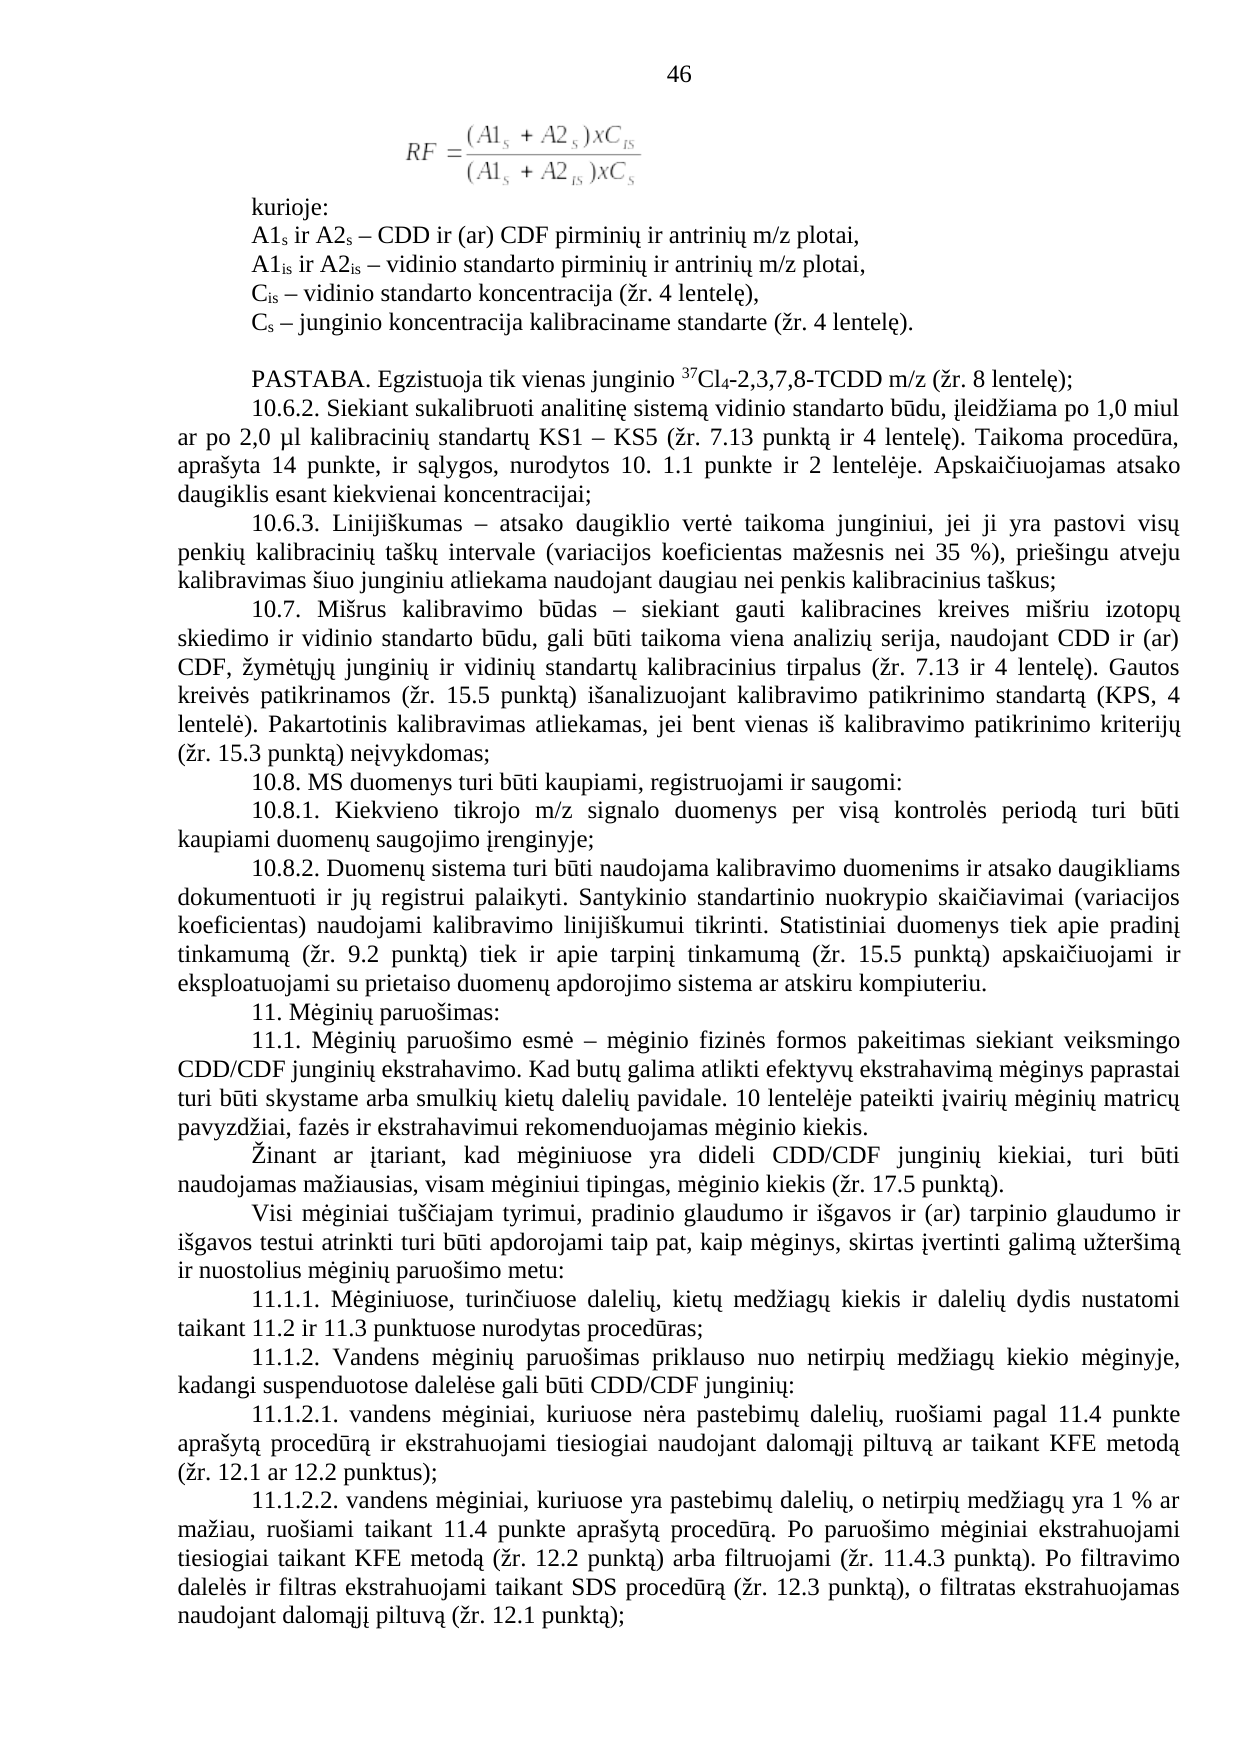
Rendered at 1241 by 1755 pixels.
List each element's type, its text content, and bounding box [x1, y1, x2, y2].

text 10.8. MS duomenys turi būti kaupiami, registruojami ir saugomi: [177, 767, 1181, 795]
text 11.1.2.2. vandens mėginiai, kuriuose yra pastebimų dalelių, o netirpių medžiagų yra 1 % ar mažiau, ruošiami taikant 11.4 punkte aprašytą procedūrą. Po paruošimo mėginiai ekstrahuojami tiesiogiai taikant KFE metodą (žr. 12.2 punktą) arba filtruojami (žr. 11.4.3 punktą). Po filtravimo dalelės ir filtras ekstrahuojami taikant SDS procedūrą (žr. 12.3 punktą), o filtratas ekstrahuojamas naudojant dalomąjį piltuvą (žr. 12.1 punktą); [177, 1485, 1181, 1629]
text 11. Mėginių paruošimas: [177, 997, 1181, 1025]
text 10.8.1. Kiekvieno tikrojo m/z signalo duomenys per visą kontrolės periodą turi būti kaupiami duomenų saugojimo įrenginyje; [177, 795, 1181, 853]
text kurioje: [177, 192, 1181, 220]
text 10.8.2. Duomenų sistema turi būti naudojama kalibravimo duomenims ir atsako daugikliams dokumentuoti ir jų registrui palaikyti. Santykinio standartinio nuokrypio skaičiavimai (variacijos koeficientas) naudojami kalibravimo linijiškumui tikrinti. Statistiniai duomenys tiek apie pradinį tinkamumą (žr. 9.2 punktą) tiek ir apie tarpinį tinkamumą (žr. 15.5 punktą) apskaičiuojami ir eksploatuojami su prietaiso duomenų apdorojimo sistema ar atskiru kompiuteriu. [177, 853, 1181, 997]
text Visi mėginiai tuščiajam tyrimui, pradinio glaudumo ir išgavos ir (ar) tarpinio glaudumo ir išgavos testui atrinkti turi būti apdorojami taip pat, kaip mėginys, skirtas įvertinti galimą užteršimą ir nuostolius mėginių paruošimo metu: [177, 1198, 1181, 1284]
text A1is ir A2is – vidinio standarto pirminių ir antrinių m/z plotai, [177, 249, 1181, 278]
text 10.6.3. Linijiškumas – atsako daugiklio vertė taikoma junginiui, jei ji yra pastovi visų penkių kalibracinių taškų intervale (variacijos koeficientas mažesnis nei 35 %), priešingu atveju kalibravimas šiuo junginiu atliekama naudojant daugiau nei penkis kalibracinius taškus; [177, 508, 1181, 594]
text Cs – junginio koncentracija kalibraciname standarte (žr. 4 lentelę). [177, 307, 1181, 335]
text 11.1.2.1. vandens mėginiai, kuriuose nėra pastebimų dalelių, ruošiami pagal 11.4 punkte aprašytą procedūrą ir ekstrahuojami tiesiogiai naudojant dalomąjį piltuvą ar taikant KFE metodą (žr. 12.1 ar 12.2 punktus); [177, 1399, 1181, 1485]
text A1s ir A2s – CDD ir (ar) CDF pirminių ir antrinių m/z plotai, [177, 220, 1181, 249]
text 11.1.2. Vandens mėginių paruošimas priklauso nuo netirpių medžiagų kiekio mėginyje, kadangi suspenduotose dalelėse gali būti CDD/CDF junginių: [177, 1342, 1181, 1399]
text PASTABA. Egzistuoja tik vienas junginio 37Cl4-2,3,7,8-TCDD m/z (žr. 8 lentelę); [177, 364, 1181, 393]
text 10.6.2. Siekiant sukalibruoti analitinę sistemą vidinio standarto būdu, įleidžiama po 1,0 miul ar po 2,0 µl kalibracinių standartų KS1 – KS5 (žr. 7.13 punktą ir 4 lentelę). Taikoma procedūra, aprašyta 14 punkte, ir sąlygos, nurodytos 10. 1.1 punkte ir 2 lentelėje. Apskaičiuojamas atsako daugiklis esant kiekvienai koncentracijai; [177, 393, 1181, 508]
text 11.1.1. Mėginiuose, turinčiuose dalelių, kietų medžiagų kiekis ir dalelių dydis nustatomi taikant 11.2 ir 11.3 punktuose nurodytas procedūras; [177, 1284, 1181, 1342]
text 10.7. Mišrus kalibravimo būdas – siekiant gauti kalibracines kreives mišriu izotopų skiedimo ir vidinio standarto būdu, gali būti taikoma viena analizių serija, naudojant CDD ir (ar) CDF, žymėtųjų junginių ir vidinių standartų kalibracinius tirpalus (žr. 7.13 ir 4 lentelę). Gautos kreivės patikrinamos (žr. 15.5 punktą) išanalizuojant kalibravimo patikrinimo standartą (KPS, 4 lentelė). Pakartotinis kalibravimas atliekamas, jei bent vienas iš kalibravimo patikrinimo kriterijų (žr. 15.3 punktą) neįvykdomas; [177, 594, 1181, 767]
text Cis – vidinio standarto koncentracija (žr. 4 lentelę), [177, 278, 1181, 307]
text Žinant ar įtariant, kad mėginiuose yra dideli CDD/CDF junginių kiekiai, turi būti naudojamas mažiausias, visam mėginiui tipingas, mėginio kiekis (žr. 17.5 punktą). [177, 1140, 1181, 1198]
text 11.1. Mėginių paruošimo esmė – mėginio fizinės formos pakeitimas siekiant veiksmingo CDD/CDF junginių ekstrahavimo. Kad butų galima atlikti efektyvų ekstrahavimą mėginys paprastai turi būti skystame arba smulkių kietų dalelių pavidale. 10 lentelėje pateikti įvairių mėginių matricų pavyzdžiai, fazės ir ekstrahavimui rekomenduojamas mėginio kiekis. [177, 1025, 1181, 1140]
